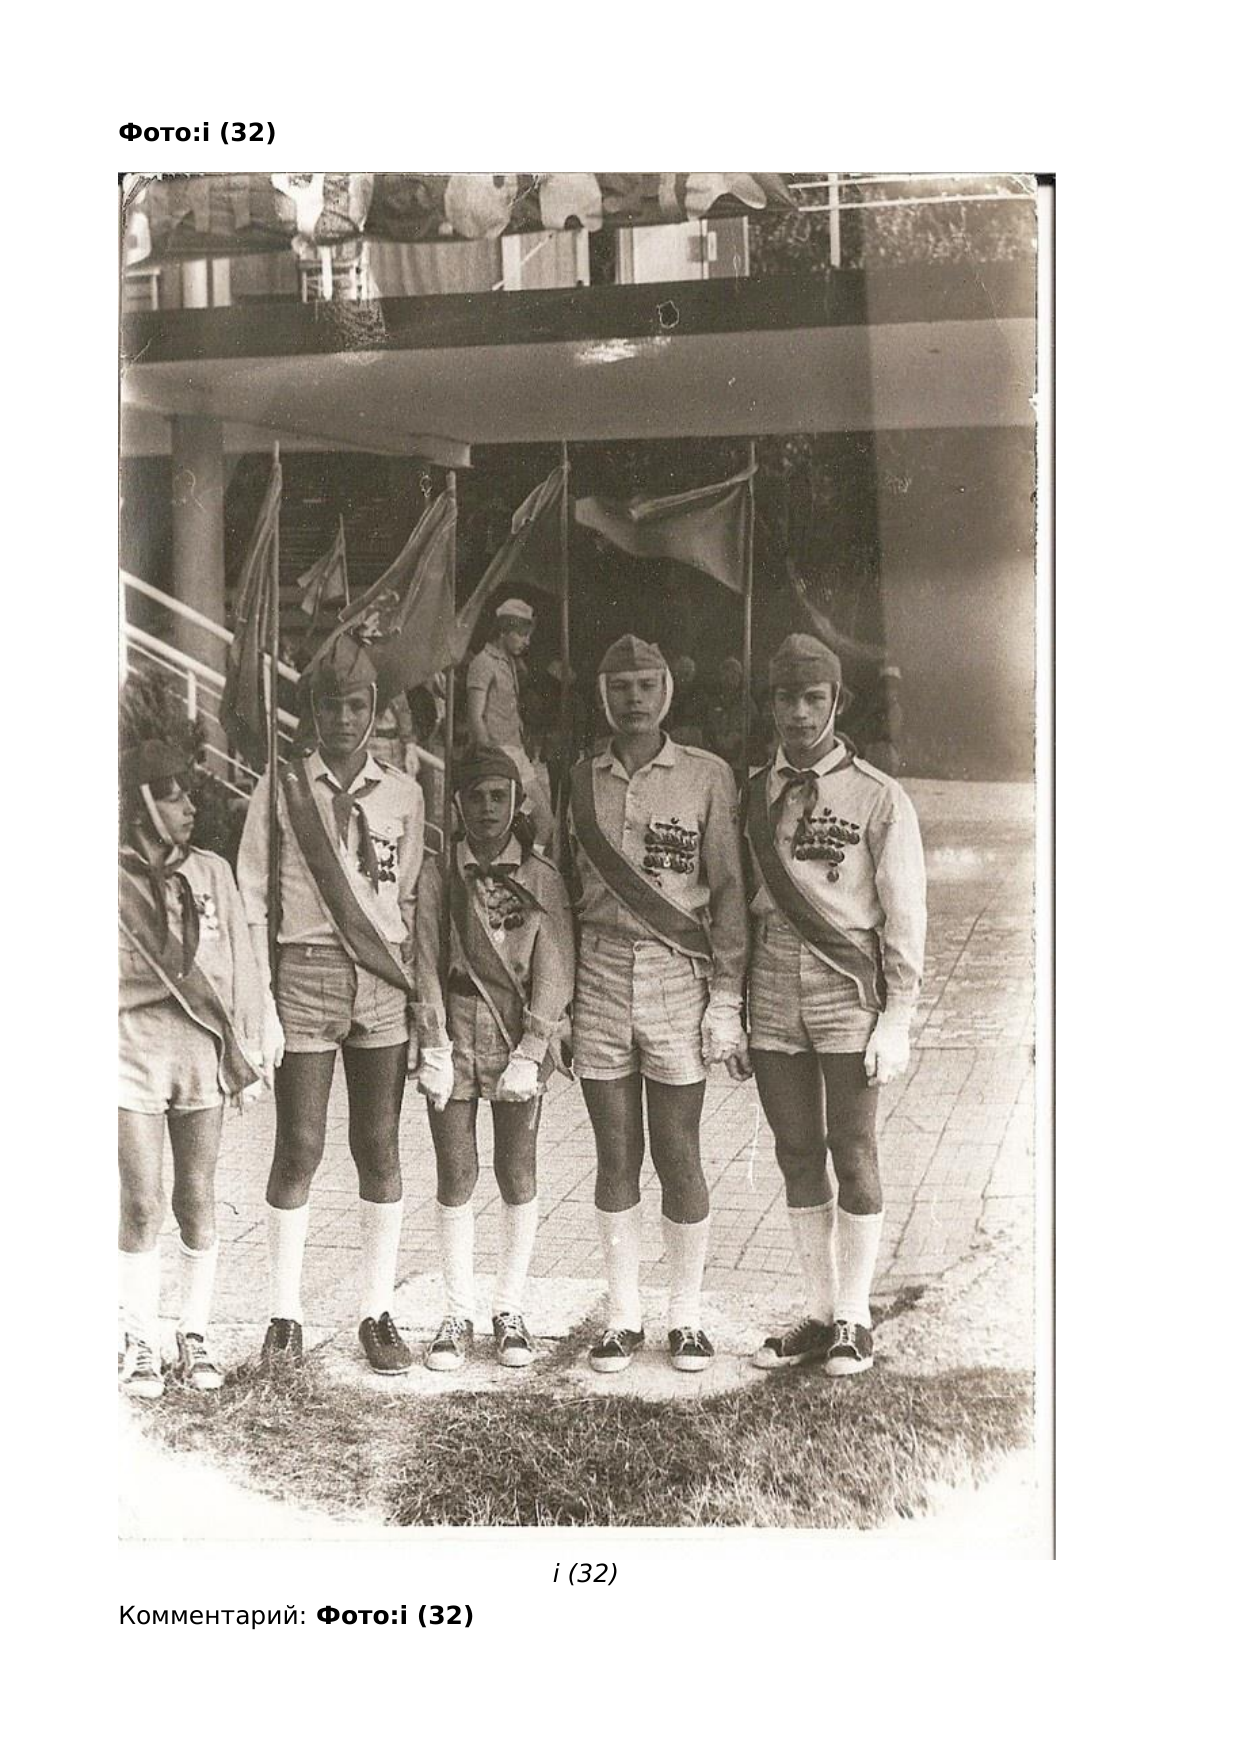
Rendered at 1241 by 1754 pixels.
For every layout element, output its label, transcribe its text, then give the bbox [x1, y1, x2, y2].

picture [118, 172, 1056, 1560]
subtitle Фото:i (32) [118, 118, 1122, 147]
text Комментарий: Фото:i (32) [118, 1601, 1122, 1630]
text i (32) [118, 1560, 1056, 1589]
